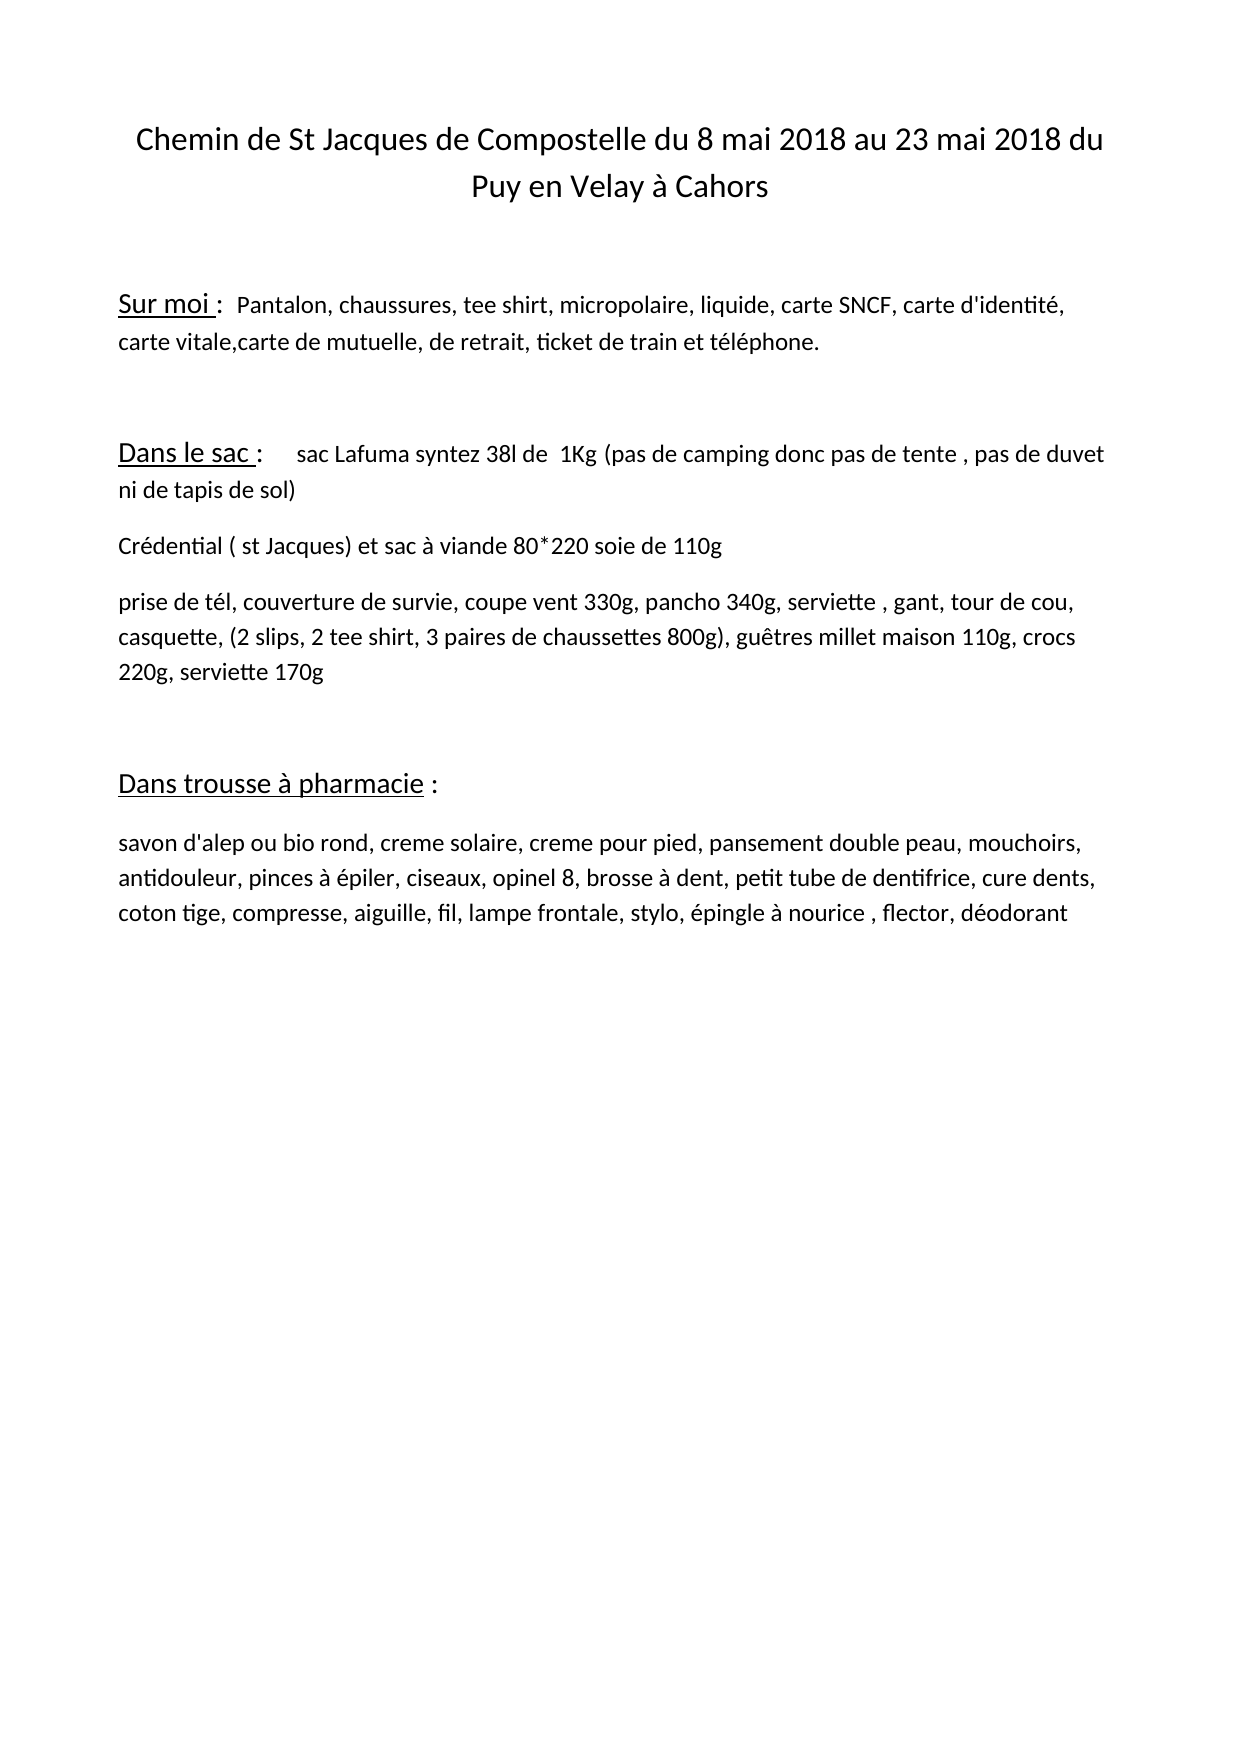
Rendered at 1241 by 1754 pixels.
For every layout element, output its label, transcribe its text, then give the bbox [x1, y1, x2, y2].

text Chemin de St Jacques de Compostelle du 8 mai 2018 au 23 mai 2018 du Puy en Velay à Cahors [118, 118, 1122, 206]
text Dans trousse à pharmacie : [118, 765, 1122, 801]
text Sur moi : Pantalon, chaussures, tee shirt, micropolaire, liquide, carte SNCF, carte d'identité, carte vitale,carte de mutuelle, de retrait, ticket de train et téléphone. [118, 286, 1122, 356]
text prise de tél, couverture de survie, coupe vent 330g, pancho 340g, serviette , gant, tour de cou, casquette, (2 slips, 2 tee shirt, 3 paires de chaussettes 800g), guêtres millet maison 110g, crocs 220g, serviette 170g [118, 586, 1122, 687]
text savon d'alep ou bio rond, creme solaire, creme pour pied, pansement double peau, mouchoirs, antidouleur, pinces à épiler, ciseaux, opinel 8, brosse à dent, petit tube de dentifrice, cure dents, coton tige, compresse, aiguille, fil, lampe frontale, stylo, épingle à nourice , flector, déodorant [118, 827, 1122, 927]
text Dans le sac : sac Lafuma syntez 38l de 1Kg (pas de camping donc pas de tente , pas de duvet ni de tapis de sol) [118, 434, 1122, 505]
text Crédential ( st Jacques) et sac à viande 80*220 soie de 110g [118, 530, 1122, 561]
